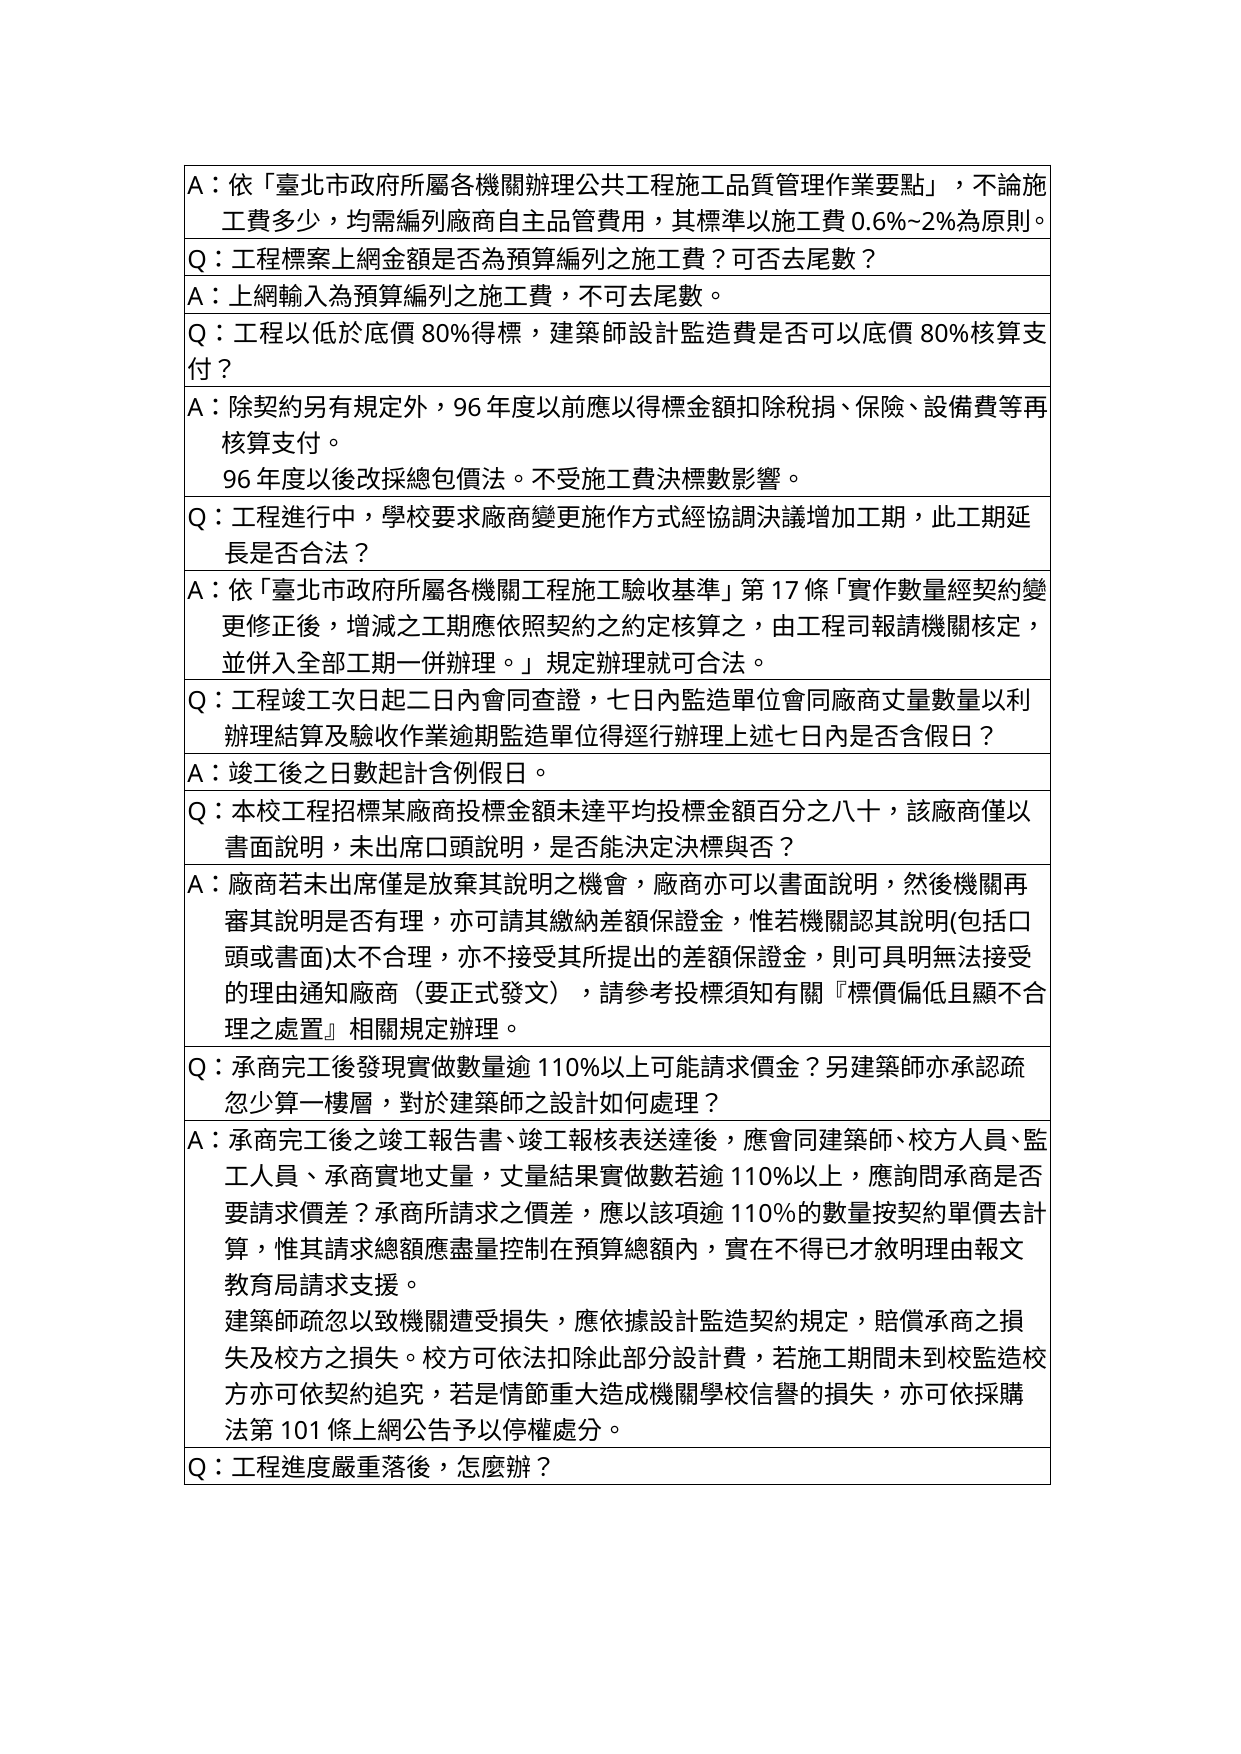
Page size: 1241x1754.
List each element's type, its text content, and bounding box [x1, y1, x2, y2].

table_cell A：除契約另有規定外，96年度以前應以得標金額扣除稅捐、保險、設備費等再核算支付。 96年度以後改採總包價法。不受施工費決標數影響。 [185, 387, 1050, 496]
table_cell A：承商完工後之竣工報告書、竣工報核表送達後，應會同建築師、校方人員、監工人員、承商實地丈量，丈量結果實做數若逾110%以上，應詢問承商是否要請求價差？承商所請求之價差，應以該項逾110％的數量按契約單價去計算，惟其請求總額應盡量控制在預算總額內，實在不得已才敘明理由報文教育局請求支援。 建築師疏忽以致機關遭受損失，應依據設計監造契約規定，賠償承商之損失及校方之損失。校方可依法扣除此部分設計費，若施工期間未到校監造校方亦可依契約追究，若是情節重大造成機關學校信譽的損失，亦可依採購法第101條上網公告予以停權處分。 [185, 1121, 1050, 1447]
table_cell Q：工程以低於底價80%得標，建築師設計監造費是否可以底價80%核算支付？ [185, 314, 1050, 386]
table_cell A：竣工後之日數起計含例假日。 [185, 754, 1050, 790]
table_cell Q：承商完工後發現實做數量逾110%以上可能請求價金？另建築師亦承認疏忽少算一樓層，對於建築師之設計如何處理？ [185, 1047, 1050, 1119]
table_cell A：上網輸入為預算編列之施工費，不可去尾數。 [185, 276, 1050, 313]
table_cell Q：工程進行中，學校要求廠商變更施作方式經協調決議增加工期，此工期延長是否合法？ [185, 497, 1050, 569]
table_cell Q：工程進度嚴重落後，怎麼辦？ [185, 1448, 1050, 1484]
table_cell Q：本校工程招標某廠商投標金額未達平均投標金額百分之八十，該廠商僅以書面說明，未出席口頭說明，是否能決定決標與否？ [185, 791, 1050, 864]
table_cell Q：工程竣工次日起二日內會同查證，七日內監造單位會同廠商丈量數量以利辦理結算及驗收作業逾期監造單位得逕行辦理上述七日內是否含假日？ [185, 680, 1050, 753]
table_cell A：廠商若未出席僅是放棄其說明之機會，廠商亦可以書面說明，然後機關再審其說明是否有理，亦可請其繳納差額保證金，惟若機關認其說明(包括口頭或書面)太不合理，亦不接受其所提出的差額保證金，則可具明無法接受的理由通知廠商（要正式發文），請參考投標須知有關『標價偏低且顯不合理之處置』相關規定辦理。 [185, 865, 1050, 1046]
table_cell A：依「臺北市政府所屬各機關辦理公共工程施工品質管理作業要點」，不論施工費多少，均需編列廠商自主品管費用，其標準以施工費0.6%~2%為原則。 [185, 166, 1050, 238]
table_cell Q：工程標案上網金額是否為預算編列之施工費？可否去尾數？ [185, 239, 1050, 275]
table_cell A：依「臺北市政府所屬各機關工程施工驗收基準」第17條「實作數量經契約變更修正後，增減之工期應依照契約之約定核算之，由工程司報請機關核定，並併入全部工期一併辦理。」規定辦理就可合法。 [185, 571, 1050, 679]
